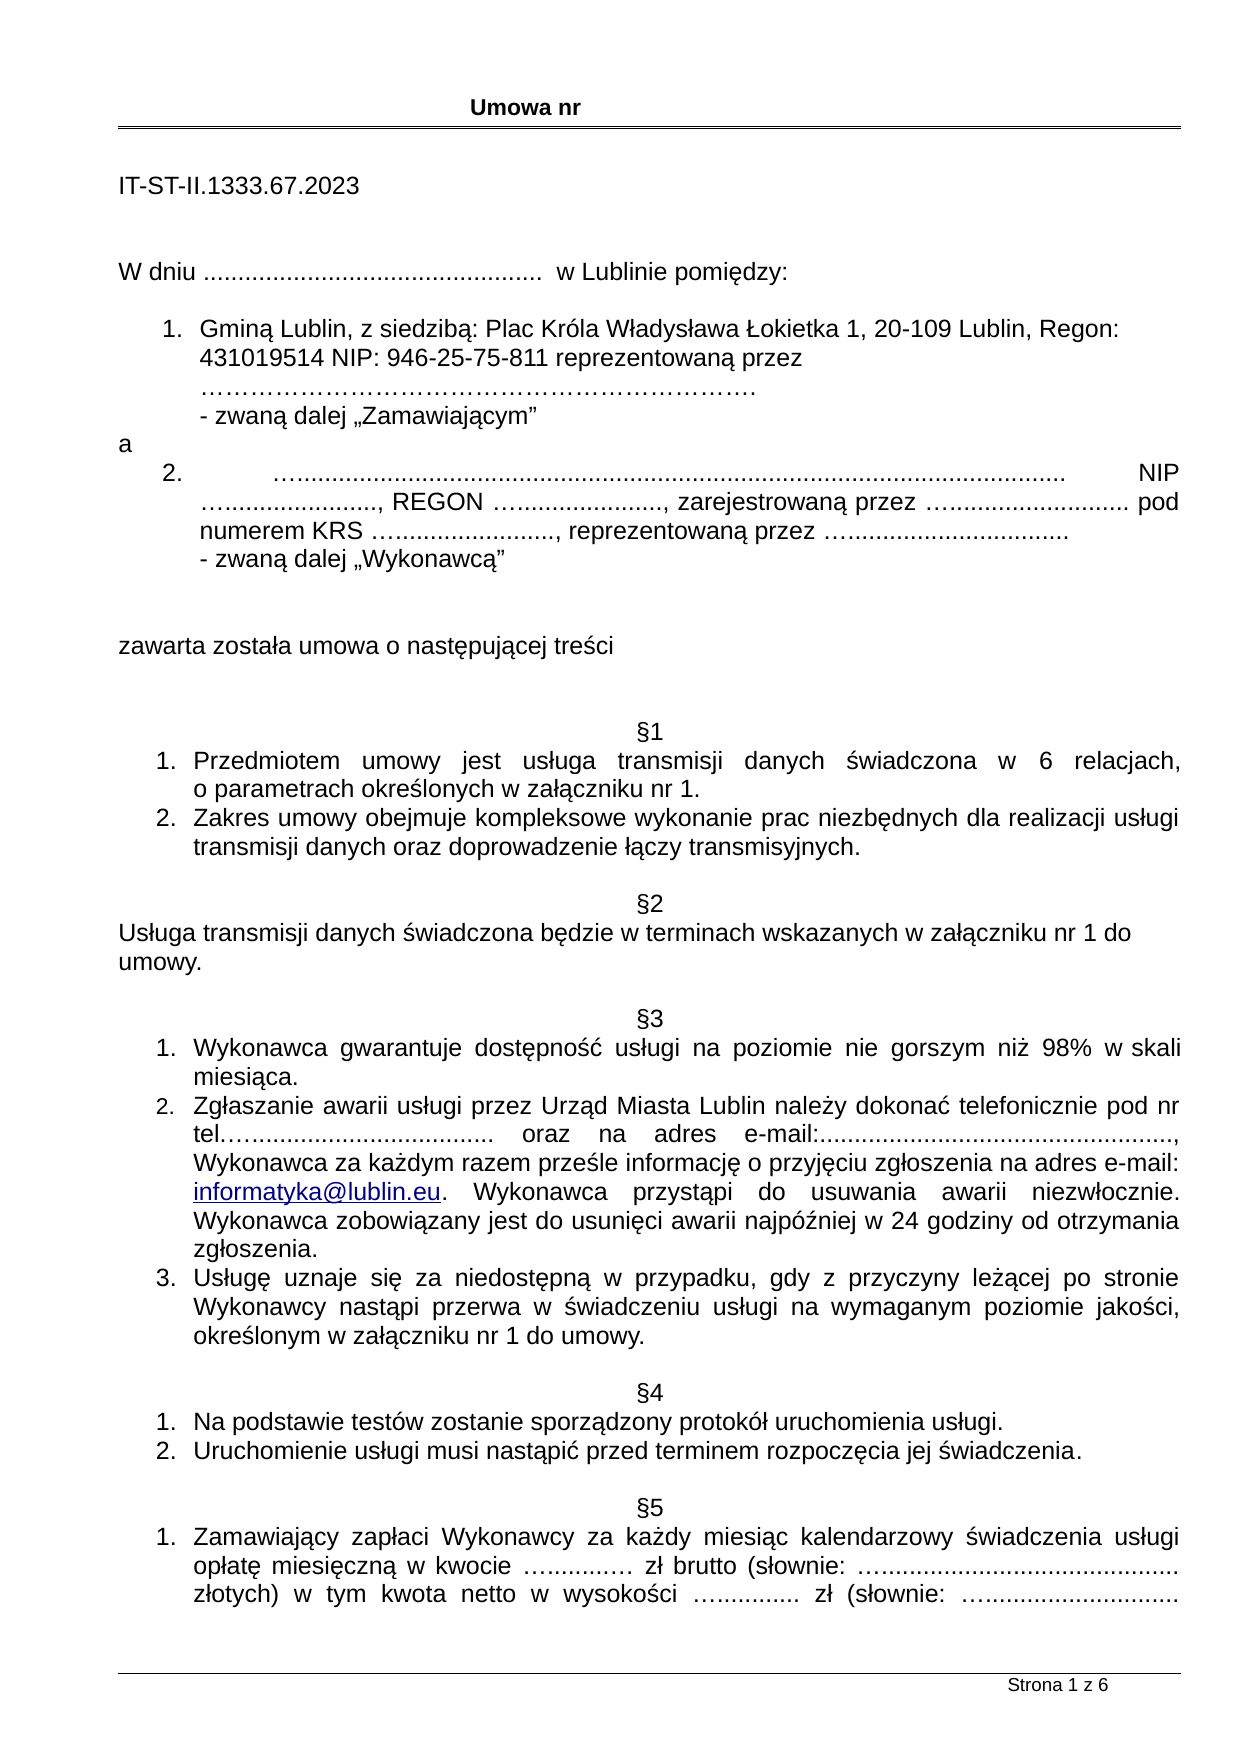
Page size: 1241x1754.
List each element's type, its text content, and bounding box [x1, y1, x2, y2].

text §1 [118, 717, 1181, 746]
text W dniu ................................................. w Lublinie pomiędzy: [118, 257, 1181, 286]
list Zamawiający zapłaci Wykonawcy za każdy miesiąc kalendarzowy świadczenia usługi opłatę miesięczną w kwocie ….........… zł brutto (słownie: …........................................... złotych) w tym kwota netto w wysokości …............ zł (słownie: …............................ [156, 1522, 1181, 1608]
list Gminą Lublin, z siedzibą: Plac Króla Władysława Łokietka 1, 20-109 Lublin, Regon: 431019514 NIP: 946-25-75-811 reprezentowaną przez …………………………………………………………. [162, 314, 1181, 401]
list Uruchomienie usługi musi nastąpić przed terminem rozpoczęcia jej świadczenia. [156, 1436, 1181, 1464]
text a [118, 429, 1181, 458]
list §4 [80, 1378, 1181, 1407]
text IT-ST-II.1333.67.2023 [118, 171, 1181, 199]
text §2 [118, 889, 1181, 918]
text §3 [118, 1004, 1181, 1033]
list Na podstawie testów zostanie sporządzony protokół uruchomienia usługi. [156, 1407, 1181, 1436]
list Wykonawca gwarantuje dostępność usługi na poziomie nie gorszym niż 98% w skali miesiąca. [156, 1033, 1181, 1091]
list Usługa transmisji danych świadczona będzie w terminach wskazanych w załączniku nr 1 do umowy. [118, 918, 1181, 976]
text zawarta została umowa o następującej treści [118, 631, 1181, 659]
list - zwaną dalej „Wykonawcą” [162, 544, 1181, 573]
text Umowa nr [118, 88, 1181, 126]
list Zgłaszanie awarii usługi przez Urząd Miasta Lublin należy dokonać telefonicznie pod nr tel.…................................... oraz na adres e-mail:..................................................., Wykonawca za każdym razem prześle informację o przyjęciu zgłoszenia na adres e-mail: informatyka@lublin.eu. Wykonawca przystąpi do usuwania awarii niezwłocznie. Wykonawca zobowiązany jest do usunięci awarii najpóźniej w 24 godziny od otrzymania zgłoszenia. [156, 1091, 1181, 1263]
list §5 [80, 1493, 1181, 1522]
list Zakres umowy obejmuje kompleksowe wykonanie prac niezbędnych dla realizacji usługi transmisji danych oraz doprowadzenie łączy transmisyjnych. [156, 803, 1181, 861]
list Usługę uznaje się za niedostępną w przypadku, gdy z przyczyny leżącej po stronie Wykonawcy nastąpi przerwa w świadczeniu usługi na wymaganym poziomie jakości, określonym w załączniku nr 1 do umowy. [156, 1263, 1181, 1349]
list - zwaną dalej „Zamawiającym” [162, 401, 1181, 429]
list …............................................................................................................... NIP …......................, REGON …....................., zarejestrowaną przez ….......................... pod numerem KRS …......................., reprezentowaną przez …................................ [162, 458, 1181, 544]
list Przedmiotem umowy jest usługa transmisji danych świadczona w 6 relacjach, o parametrach określonych w załączniku nr 1. [156, 746, 1181, 803]
